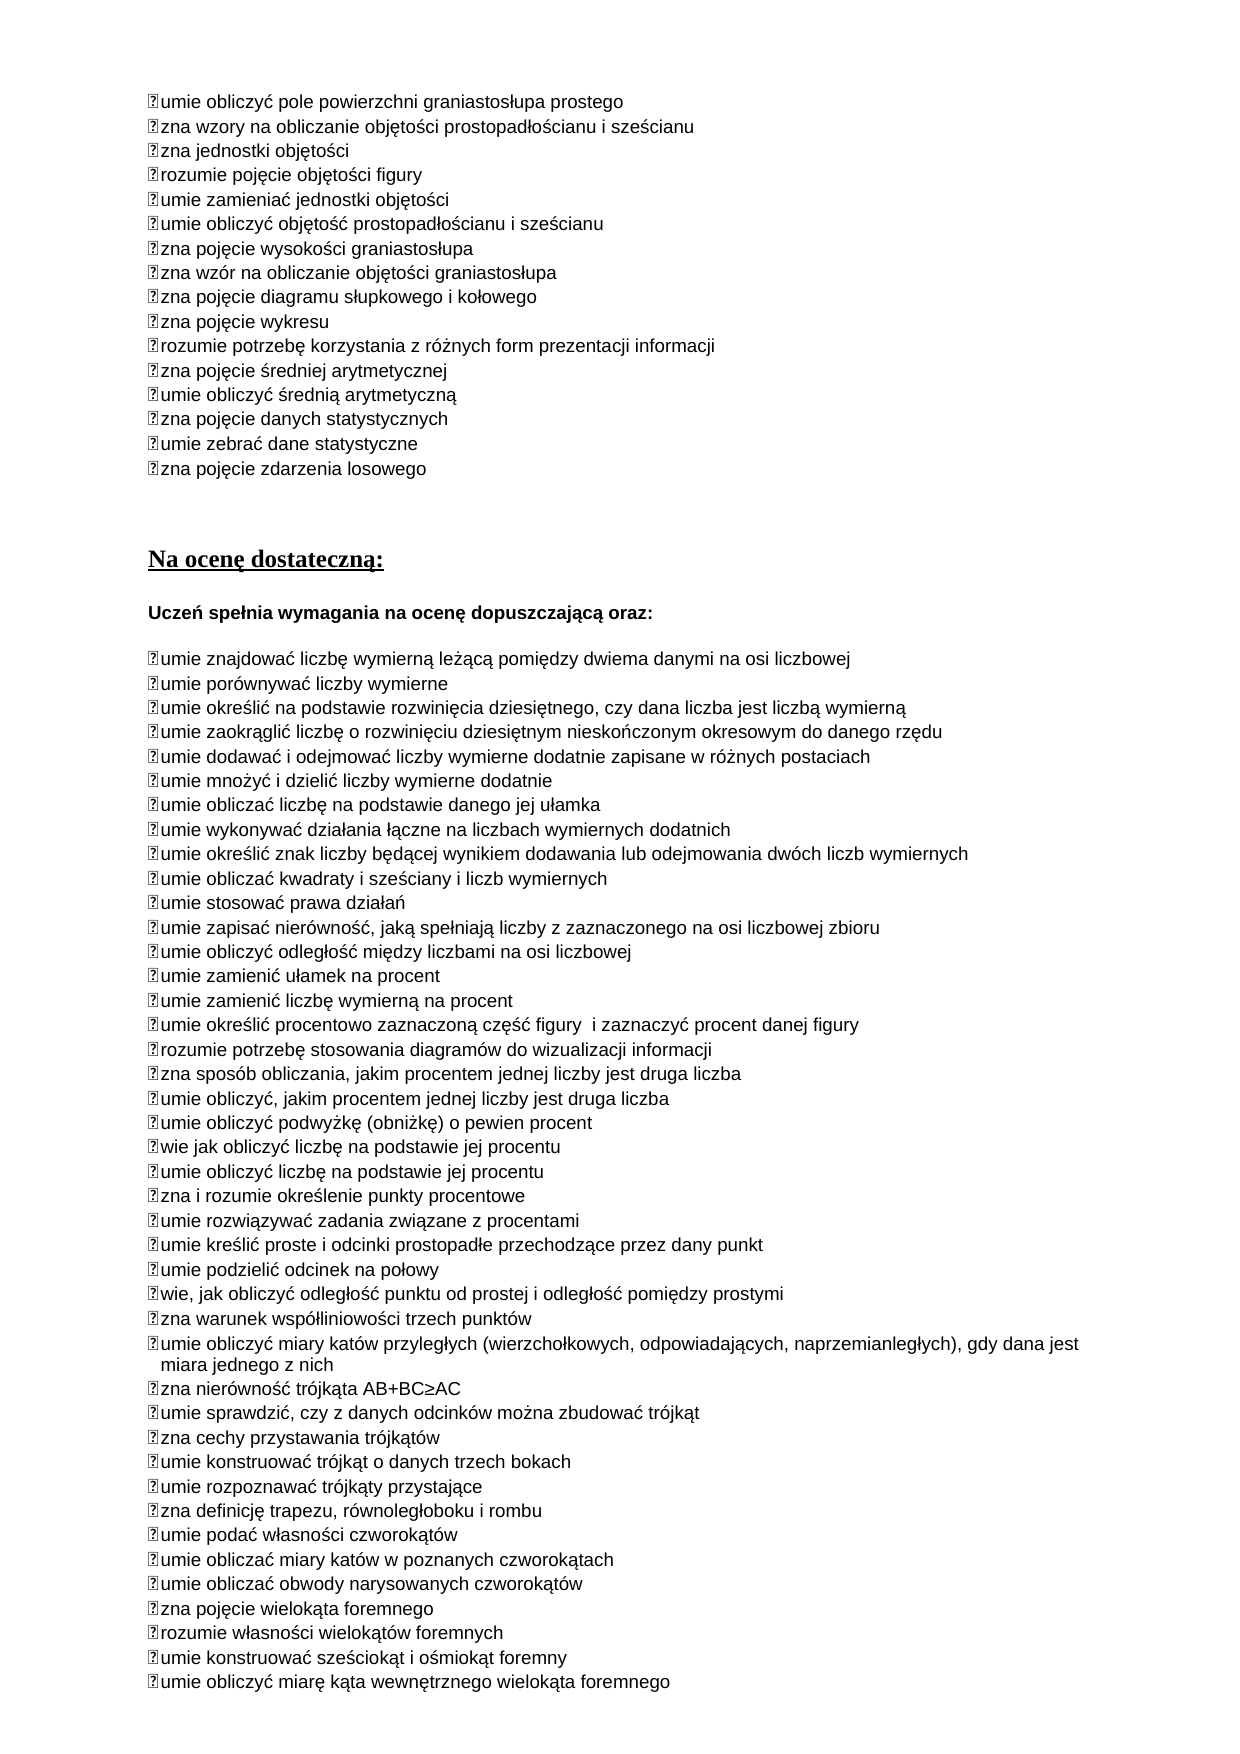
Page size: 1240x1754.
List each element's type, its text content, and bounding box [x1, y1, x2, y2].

list umie obliczać miary katów w poznanych czworokątach [148, 1547, 1181, 1571]
list wie, jak obliczyć odległość punktu od prostej i odległość pomiędzy prostymi [148, 1281, 1181, 1305]
list umie obliczyć podwyżkę (obniżkę) o pewien procent [148, 1110, 1181, 1134]
list umie rozpoznawać trójkąty przystające [148, 1473, 1181, 1498]
list zna pojęcie danych statystycznych [148, 407, 1181, 431]
list umie określić znak liczby będącej wynikiem dodawania lub odejmowania dwóch liczb wymiernych [148, 842, 1181, 866]
list zna warunek współliniowości trzech punktów [148, 1305, 1181, 1330]
list umie porównywać liczby wymierne [148, 671, 1181, 695]
list umie obliczać liczbę na podstawie danego jej ułamka [148, 793, 1181, 817]
list umie znajdować liczbę wymierną leżącą pomiędzy dwiema danymi na osi liczbowej [148, 645, 1181, 671]
list umie kreślić proste i odcinki prostopadłe przechodzące przez dany punkt [148, 1232, 1181, 1257]
list zna wzór na obliczanie objętości graniastosłupa [148, 260, 1181, 284]
list zna definicję trapezu, równoległoboku i rombu [148, 1498, 1181, 1522]
list zna i rozumie określenie punkty procentowe [148, 1183, 1181, 1208]
list umie określić procentowo zaznaczoną część figury i zaznaczyć procent danej figury [148, 1013, 1181, 1037]
list rozumie potrzebę stosowania diagramów do wizualizacji informacji [148, 1037, 1181, 1061]
list zna cechy przystawania trójkątów [148, 1425, 1181, 1449]
list zna pojęcie diagramu słupkowego i kołowego [148, 285, 1181, 309]
list zna pojęcie średniej arytmetycznej [148, 358, 1181, 382]
list umie zaokrąglić liczbę o rozwinięciu dziesiętnym nieskończonym okresowym do danego rzędu [148, 719, 1181, 743]
list zna pojęcie wykresu [148, 309, 1181, 333]
list umie konstruować sześciokąt i ośmiokąt foremny [148, 1644, 1181, 1669]
list umie obliczyć pole powierzchni graniastosłupa prostego [148, 88, 1181, 114]
list umie mnożyć i dzielić liczby wymierne dodatnie [148, 768, 1181, 792]
list rozumie własności wielokątów foremnych [148, 1620, 1181, 1644]
list umie dodawać i odejmować liczby wymierne dodatnie zapisane w różnych postaciach [148, 743, 1181, 768]
list umie wykonywać działania łączne na liczbach wymiernych dodatnich [148, 817, 1181, 841]
list umie rozwiązywać zadania związane z procentami [148, 1208, 1181, 1232]
list umie obliczyć średnią arytmetyczną [148, 382, 1181, 406]
list umie zapisać nierówność, jaką spełniają liczby z zaznaczonego na osi liczbowej zbioru [148, 914, 1181, 939]
list zna nierówność trójkąta AB+BC≥AC [148, 1375, 1181, 1400]
list zna wzory na obliczanie objętości prostopadłościanu i sześcianu [148, 114, 1181, 138]
list umie obliczyć, jakim procentem jednej liczby jest druga liczba [148, 1086, 1181, 1110]
list rozumie potrzebę korzystania z różnych form prezentacji informacji [148, 333, 1181, 358]
list umie podzielić odcinek na połowy [148, 1257, 1181, 1281]
list umie konstruować trójkąt o danych trzech bokach [148, 1449, 1181, 1473]
list umie obliczyć miarę kąta wewnętrznego wielokąta foremnego [148, 1669, 1181, 1693]
list umie obliczać kwadraty i sześciany i liczb wymiernych [148, 866, 1181, 890]
list zna jednostki objętości [148, 138, 1181, 162]
list umie sprawdzić, czy z danych odcinków można zbudować trójkąt [148, 1400, 1181, 1425]
text Uczeń spełnia wymagania na ocenę dopuszczającą oraz: [148, 602, 1181, 623]
list umie obliczać obwody narysowanych czworokątów [148, 1571, 1181, 1596]
list zna sposób obliczania, jakim procentem jednej liczby jest druga liczba [148, 1061, 1181, 1086]
list umie zamienić liczbę wymierną na procent [148, 988, 1181, 1012]
list wie jak obliczyć liczbę na podstawie jej procentu [148, 1134, 1181, 1158]
list umie obliczyć odległość między liczbami na osi liczbowej [148, 939, 1181, 963]
list umie obliczyć miary katów przyległych (wierzchołkowych, odpowiadających, naprzemianległych), gdy dana jest miara jednego z nich [148, 1332, 1128, 1375]
list zna pojęcie wysokości graniastosłupa [148, 236, 1181, 260]
list zna pojęcie wielokąta foremnego [148, 1596, 1181, 1620]
list umie zebrać dane statystyczne [148, 431, 1181, 456]
list umie zamienić ułamek na procent [148, 963, 1181, 988]
list umie określić na podstawie rozwinięcia dziesiętnego, czy dana liczba jest liczbą wymierną [148, 695, 1181, 719]
list umie podać własności czworokątów [148, 1523, 1181, 1547]
list umie zamieniać jednostki objętości [148, 187, 1181, 211]
list umie stosować prawa działań [148, 890, 1181, 914]
list umie obliczyć liczbę na podstawie jej procentu [148, 1159, 1181, 1183]
list umie obliczyć objętość prostopadłościanu i sześcianu [148, 211, 1181, 236]
list rozumie pojęcie objętości figury [148, 162, 1181, 186]
list zna pojęcie zdarzenia losowego [148, 456, 1181, 480]
text Na ocenę dostateczną: [148, 544, 1181, 573]
